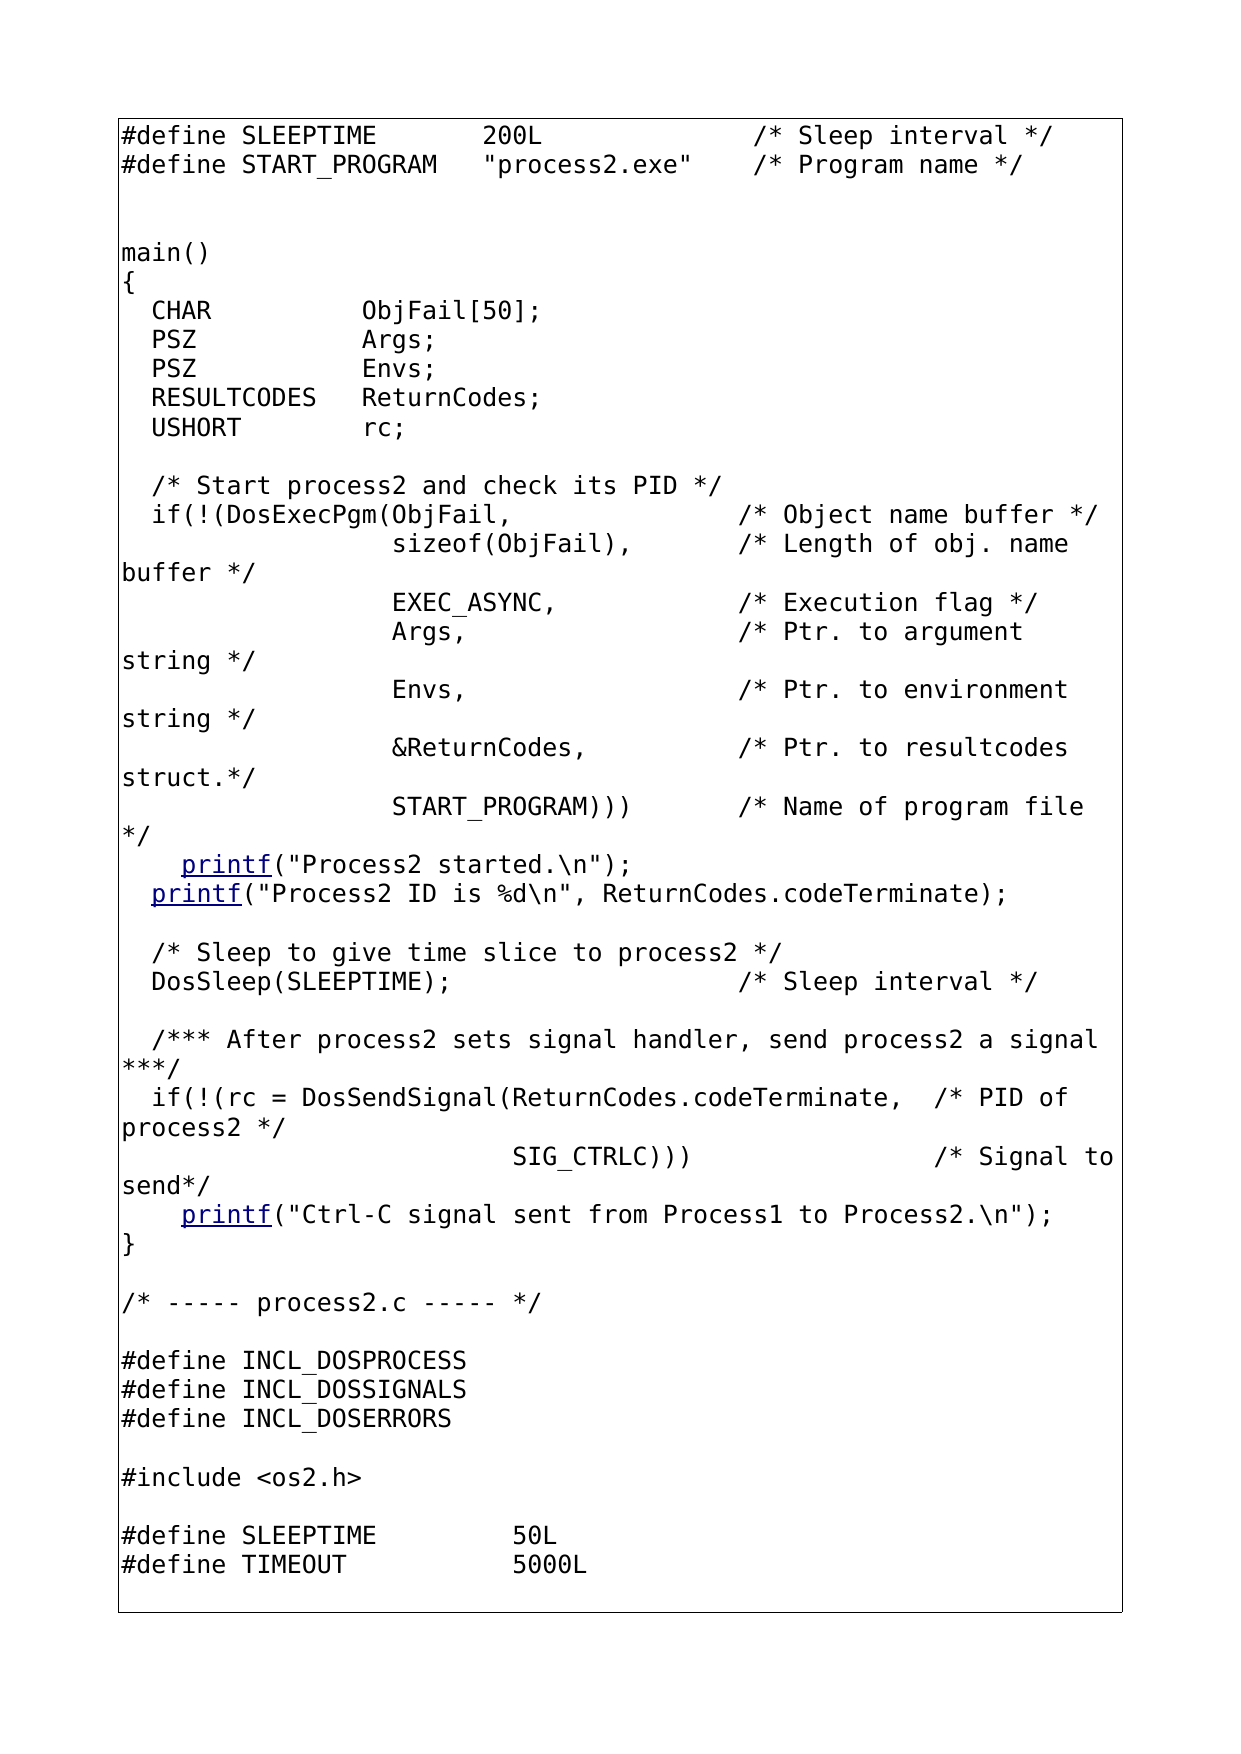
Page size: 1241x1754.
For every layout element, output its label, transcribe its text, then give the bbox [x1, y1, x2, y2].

table_header #define SLEEPTIME 200L /* Sleep interval */ #define START_PROGRAM "process2.exe" /* Program name */ main() { CHAR ObjFail[50]; PSZ Args; PSZ Envs; RESULTCODES ReturnCodes; USHORT rc; /* Start process2 and check its PID */ if(!(DosExecPgm(ObjFail, /* Object name buffer */ sizeof(ObjFail), /* Length of obj. name buffer */ EXEC_ASYNC, /* Execution flag */ Args, /* Ptr. to argument string */ Envs, /* Ptr. to environment string */ &ReturnCodes, /* Ptr. to resultcodes struct.*/ START_PROGRAM))) /* Name of program file */ printf("Process2 started.\n"); printf("Process2 ID is %d\n", ReturnCodes.codeTerminate); /* Sleep to give time slice to process2 */ DosSleep(SLEEPTIME); /* Sleep interval */ /*** After process2 sets signal handler, send process2 a signal ***/ if(!(rc = DosSendSignal(ReturnCodes.codeTerminate, /* PID of process2 */ SIG_CTRLC))) /* Signal to send*/ printf("Ctrl-C signal sent from Process1 to Process2.\n"); } /* ----- process2.c ----- */ #define INCL_DOSPROCESS #define INCL_DOSSIGNALS #define INCL_DOSERRORS #include <os2.h> #define SLEEPTIME 50L #define TIMEOUT 5000L [119, 119, 1122, 1612]
